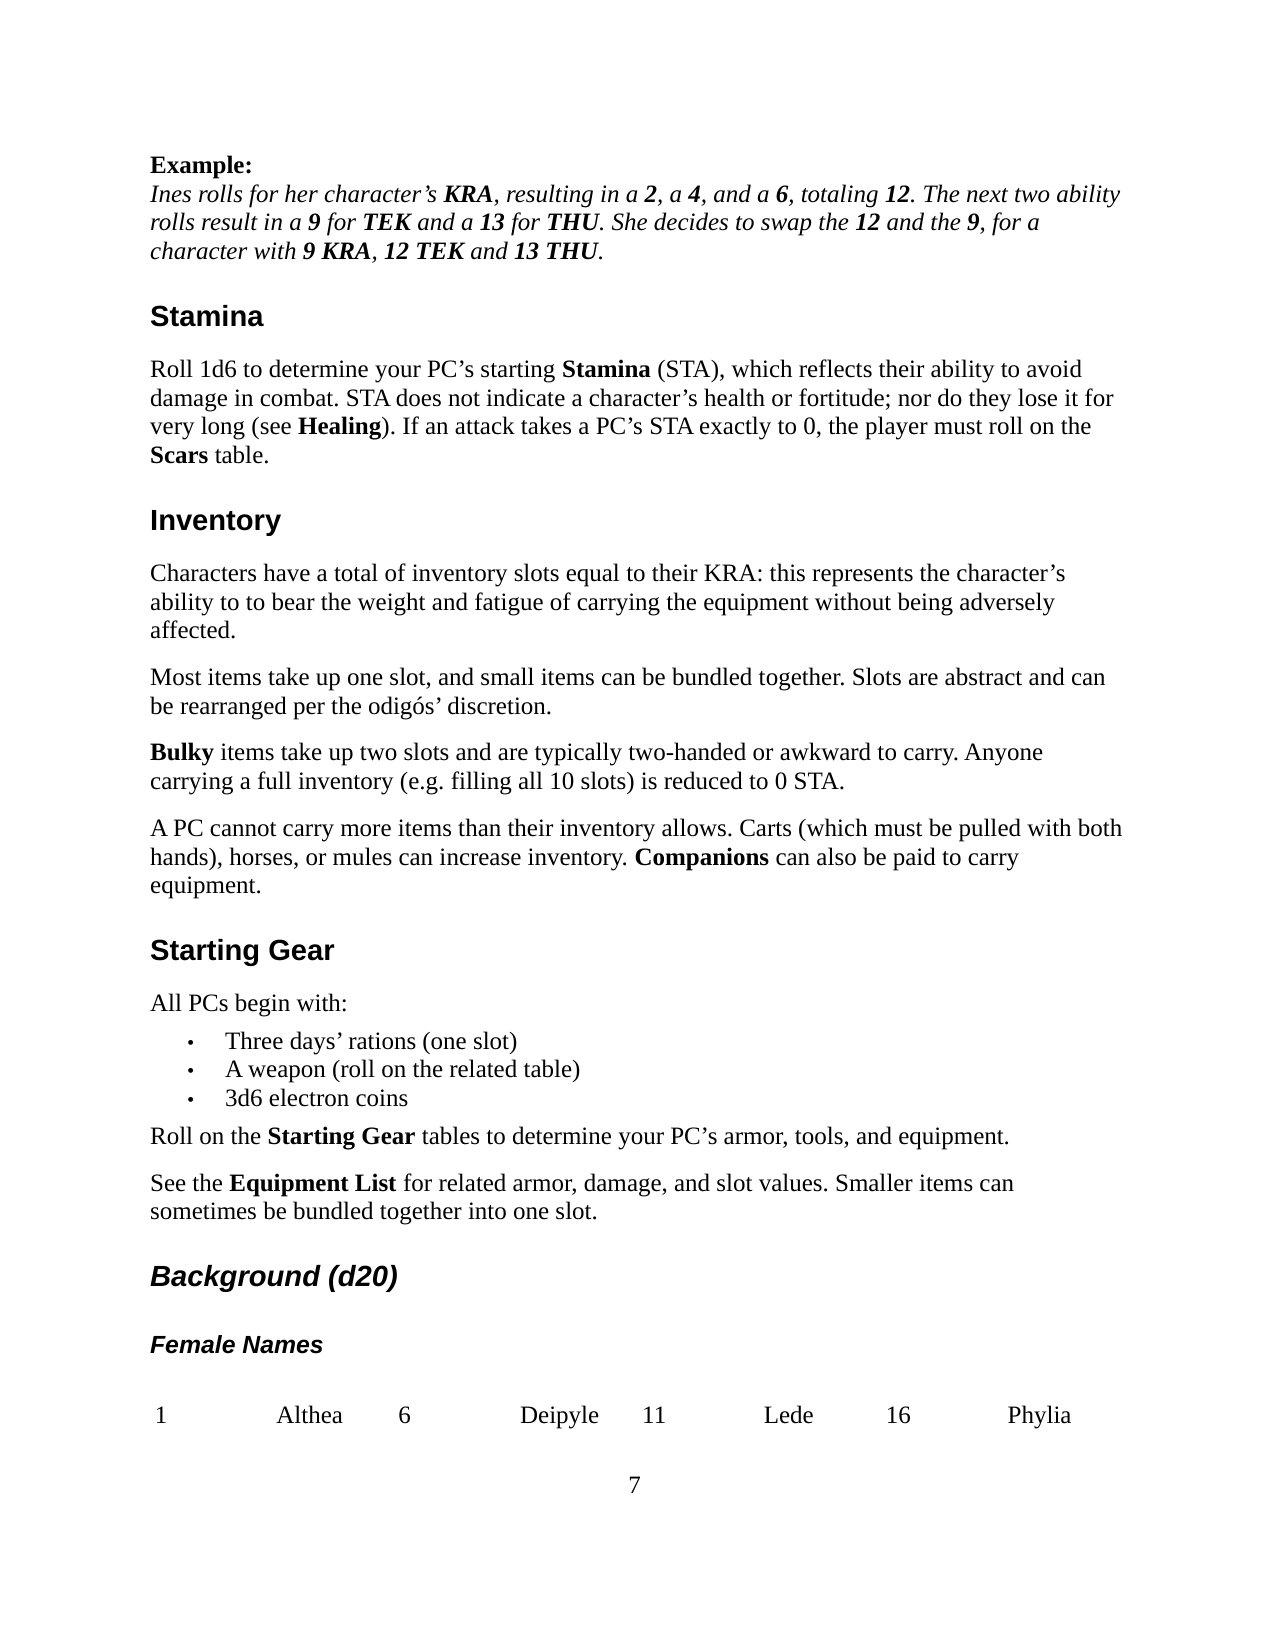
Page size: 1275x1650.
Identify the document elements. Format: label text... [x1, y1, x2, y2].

text Roll on the Starting Gear tables to determine your PC’s armor, tools, and equipment. [150, 1121, 1125, 1150]
table_cell 1 [150, 1400, 272, 1429]
subtitle Background (d20) [150, 1259, 1125, 1293]
table_cell Lede [759, 1400, 881, 1429]
text Roll 1d6 to determine your PC’s starting Stamina (STA), which reflects their ability to avoid damage in combat. STA does not indicate a character’s health or fortitude; nor do they lose it for very long (see Healing). If an attack takes a PC’s STA exactly to 0, the player must roll on the Scars table. [150, 354, 1125, 469]
table_header [638, 1371, 759, 1400]
text Bulky items take up two slots and are typically two-handed or awkward to carry. Anyone carrying a full inventory (e.g. filling all 10 slots) is reduced to 0 STA. [150, 737, 1125, 795]
table_header [150, 1371, 272, 1400]
subtitle Female Names [150, 1330, 1125, 1359]
text A PC cannot carry more items than their inventory allows. Carts (which must be pulled with both hands), horses, or mules can increase inventory. Companions can also be paid to carry equipment. [150, 813, 1125, 899]
table_header [1003, 1371, 1125, 1400]
list A weapon (roll on the related table) [187, 1054, 1125, 1083]
text Characters have a total of inventory slots equal to their KRA: this represents the character’s ability to to bear the weight and fatigue of carrying the equipment without being adversely affected. [150, 558, 1125, 644]
table_cell 11 [638, 1400, 759, 1429]
subtitle Stamina [150, 299, 1125, 332]
table_cell 16 [881, 1400, 1003, 1429]
table_header [394, 1371, 516, 1400]
list 3d6 electron coins [187, 1083, 1125, 1112]
table_header [759, 1371, 881, 1400]
table_header [881, 1371, 1003, 1400]
table_header [272, 1371, 394, 1400]
text Example: Ines rolls for her character’s KRA, resulting in a 2, a 4, and a 6, totaling 12. The next two ability rolls result in a 9 for TEK and a 13 for THU. She decides to swap the 12 and the 9, for a character with 9 KRA, 12 TEK and 13 THU. [150, 150, 1125, 265]
table_cell Deipyle [516, 1400, 637, 1429]
table_header [516, 1371, 637, 1400]
text See the Equipment List for related armor, damage, and slot values. Smaller items can sometimes be bundled together into one slot. [150, 1168, 1125, 1225]
table_cell 6 [394, 1400, 516, 1429]
subtitle Starting Gear [150, 933, 1125, 967]
list Three days’ rations (one slot) [187, 1026, 1125, 1054]
table_cell Phylia [1003, 1400, 1125, 1429]
table_cell Althea [272, 1400, 394, 1429]
text All PCs begin with: [150, 988, 1125, 1017]
text Most items take up one slot, and small items can be bundled together. Slots are abstract and can be rearranged per the odigós’ discretion. [150, 662, 1125, 719]
subtitle Inventory [150, 503, 1125, 536]
